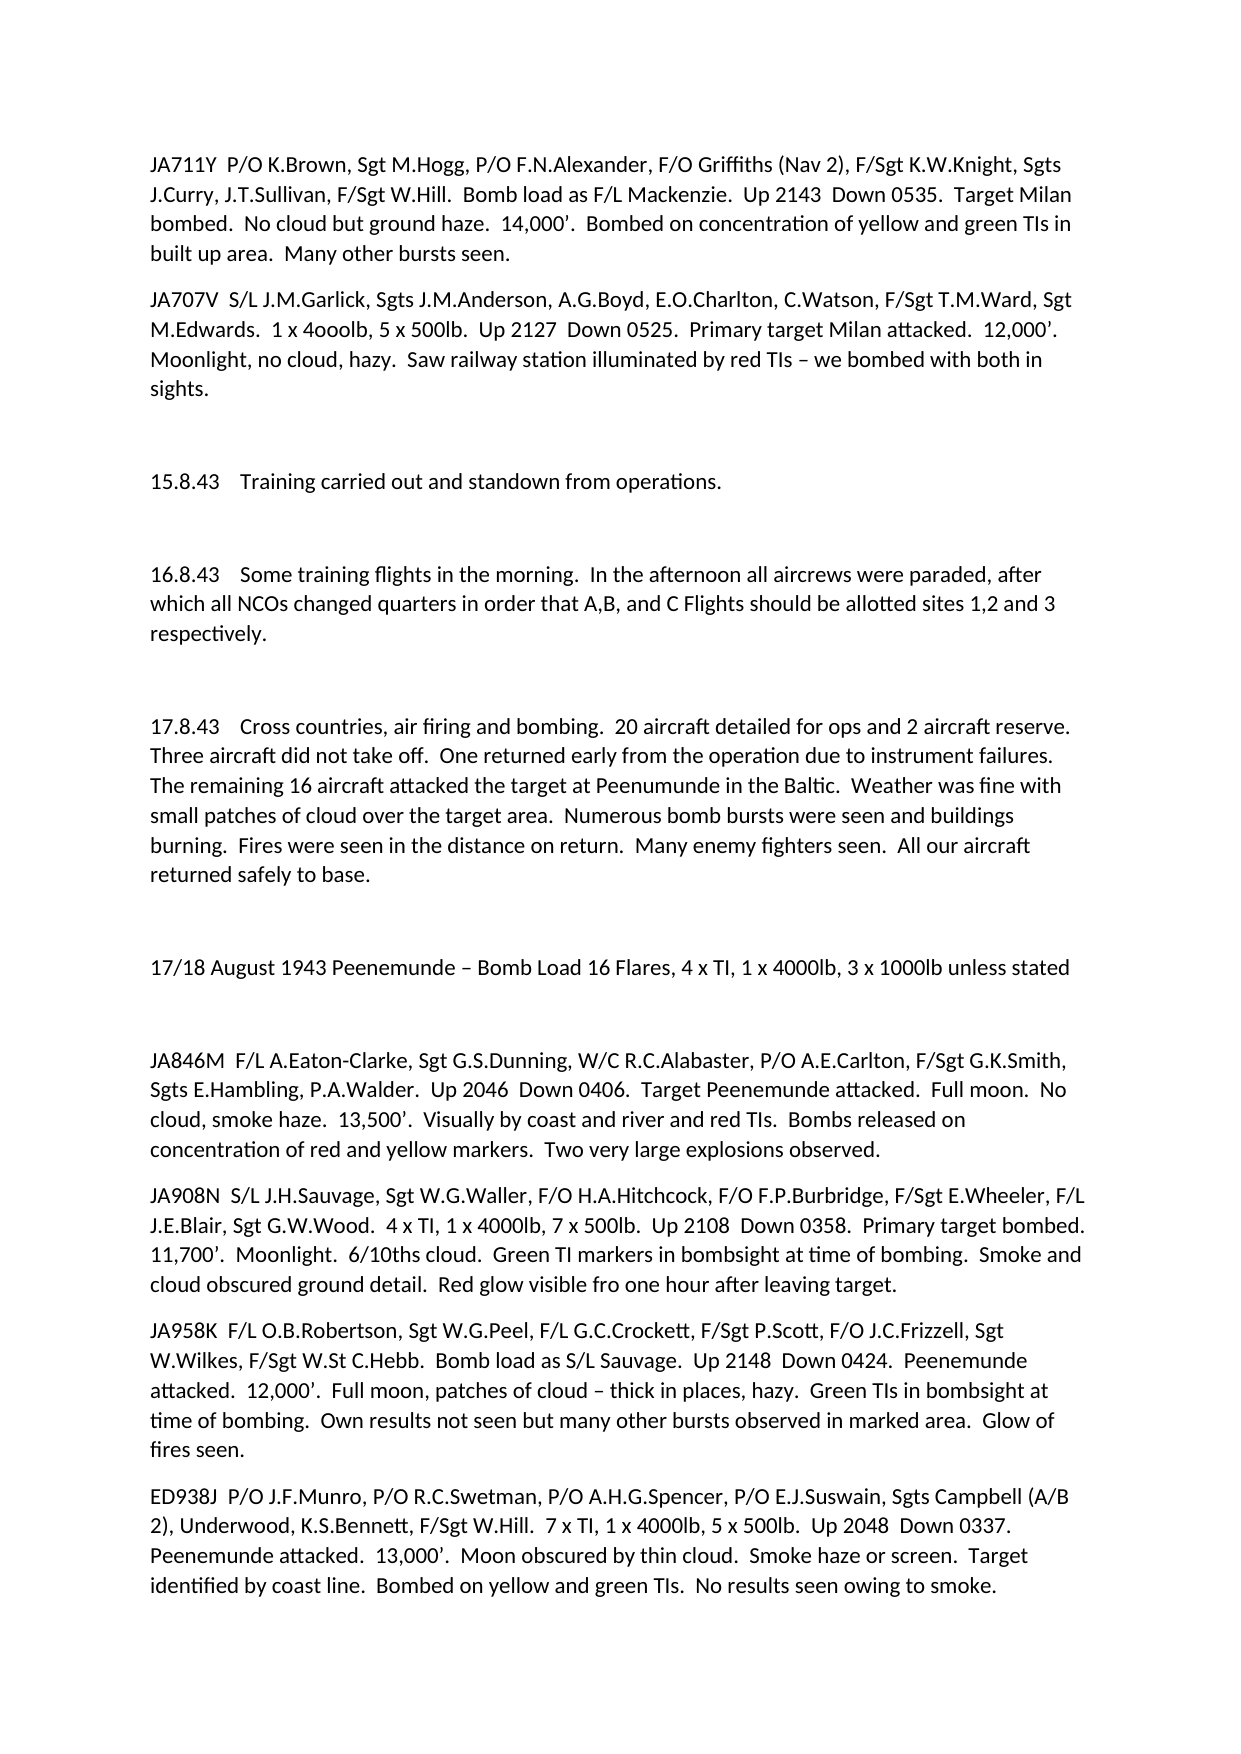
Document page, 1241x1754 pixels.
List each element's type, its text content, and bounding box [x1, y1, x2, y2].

text 15.8.43 Training carried out and standown from operations. [150, 467, 1090, 495]
text JA707V S/L J.M.Garlick, Sgts J.M.Anderson, A.G.Boyd, E.O.Charlton, C.Watson, F/Sgt T.M.Ward, Sgt M.Edwards. 1 x 4ooolb, 5 x 500lb. Up 2127 Down 0525. Primary target Milan attacked. 12,000’. Moonlight, no cloud, hazy. Saw railway station illuminated by red TIs – we bombed with both in sights. [150, 285, 1090, 402]
text JA711Y P/O K.Brown, Sgt M.Hogg, P/O F.N.Alexander, F/O Griffiths (Nav 2), F/Sgt K.W.Knight, Sgts J.Curry, J.T.Sullivan, F/Sgt W.Hill. Bomb load as F/L Mackenzie. Up 2143 Down 0535. Target Milan bombed. No cloud but ground haze. 14,000’. Bombed on concentration of yellow and green TIs in built up area. Many other bursts seen. [150, 150, 1090, 267]
text 17.8.43 Cross countries, air firing and bombing. 20 aircraft detailed for ops and 2 aircraft reserve. Three aircraft did not take off. One returned early from the operation due to instrument failures. The remaining 16 aircraft attacked the target at Peenumunde in the Baltic. Weather was fine with small patches of cloud over the target area. Numerous bomb bursts were seen and buildings burning. Fires were seen in the distance on return. Many enemy fighters seen. All our aircraft returned safely to base. [150, 712, 1090, 888]
text 17/18 August 1943 Peenemunde – Bomb Load 16 Flares, 4 x TI, 1 x 4000lb, 3 x 1000lb unless stated [150, 953, 1090, 981]
text ED938J P/O J.F.Munro, P/O R.C.Swetman, P/O A.H.G.Spencer, P/O E.J.Suswain, Sgts Campbell (A/B 2), Underwood, K.S.Bennett, F/Sgt W.Hill. 7 x TI, 1 x 4000lb, 5 x 500lb. Up 2048 Down 0337. Peenemunde attacked. 13,000’. Moon obscured by thin cloud. Smoke haze or screen. Target identified by coast line. Bombed on yellow and green TIs. No results seen owing to smoke. [150, 1482, 1090, 1599]
text JA846M F/L A.Eaton-Clarke, Sgt G.S.Dunning, W/C R.C.Alabaster, P/O A.E.Carlton, F/Sgt G.K.Smith, Sgts E.Hambling, P.A.Walder. Up 2046 Down 0406. Target Peenemunde attacked. Full moon. No cloud, smoke haze. 13,500’. Visually by coast and river and red TIs. Bombs released on concentration of red and yellow markers. Two very large explosions observed. [150, 1046, 1090, 1163]
text 16.8.43 Some training flights in the morning. In the afternoon all aircrews were paraded, after which all NCOs changed quarters in order that A,B, and C Flights should be allotted sites 1,2 and 3 respectively. [150, 560, 1090, 647]
text JA958K F/L O.B.Robertson, Sgt W.G.Peel, F/L G.C.Crockett, F/Sgt P.Scott, F/O J.C.Frizzell, Sgt W.Wilkes, F/Sgt W.St C.Hebb. Bomb load as S/L Sauvage. Up 2148 Down 0424. Peenemunde attacked. 12,000’. Full moon, patches of cloud – thick in places, hazy. Green TIs in bombsight at time of bombing. Own results not seen but many other bursts observed in marked area. Glow of fires seen. [150, 1317, 1090, 1463]
text JA908N S/L J.H.Sauvage, Sgt W.G.Waller, F/O H.A.Hitchcock, F/O F.P.Burbridge, F/Sgt E.Wheeler, F/L J.E.Blair, Sgt G.W.Wood. 4 x TI, 1 x 4000lb, 7 x 500lb. Up 2108 Down 0358. Primary target bombed. 11,700’. Moonlight. 6/10ths cloud. Green TI markers in bombsight at time of bombing. Smoke and cloud obscured ground detail. Red glow visible fro one hour after leaving target. [150, 1181, 1090, 1298]
